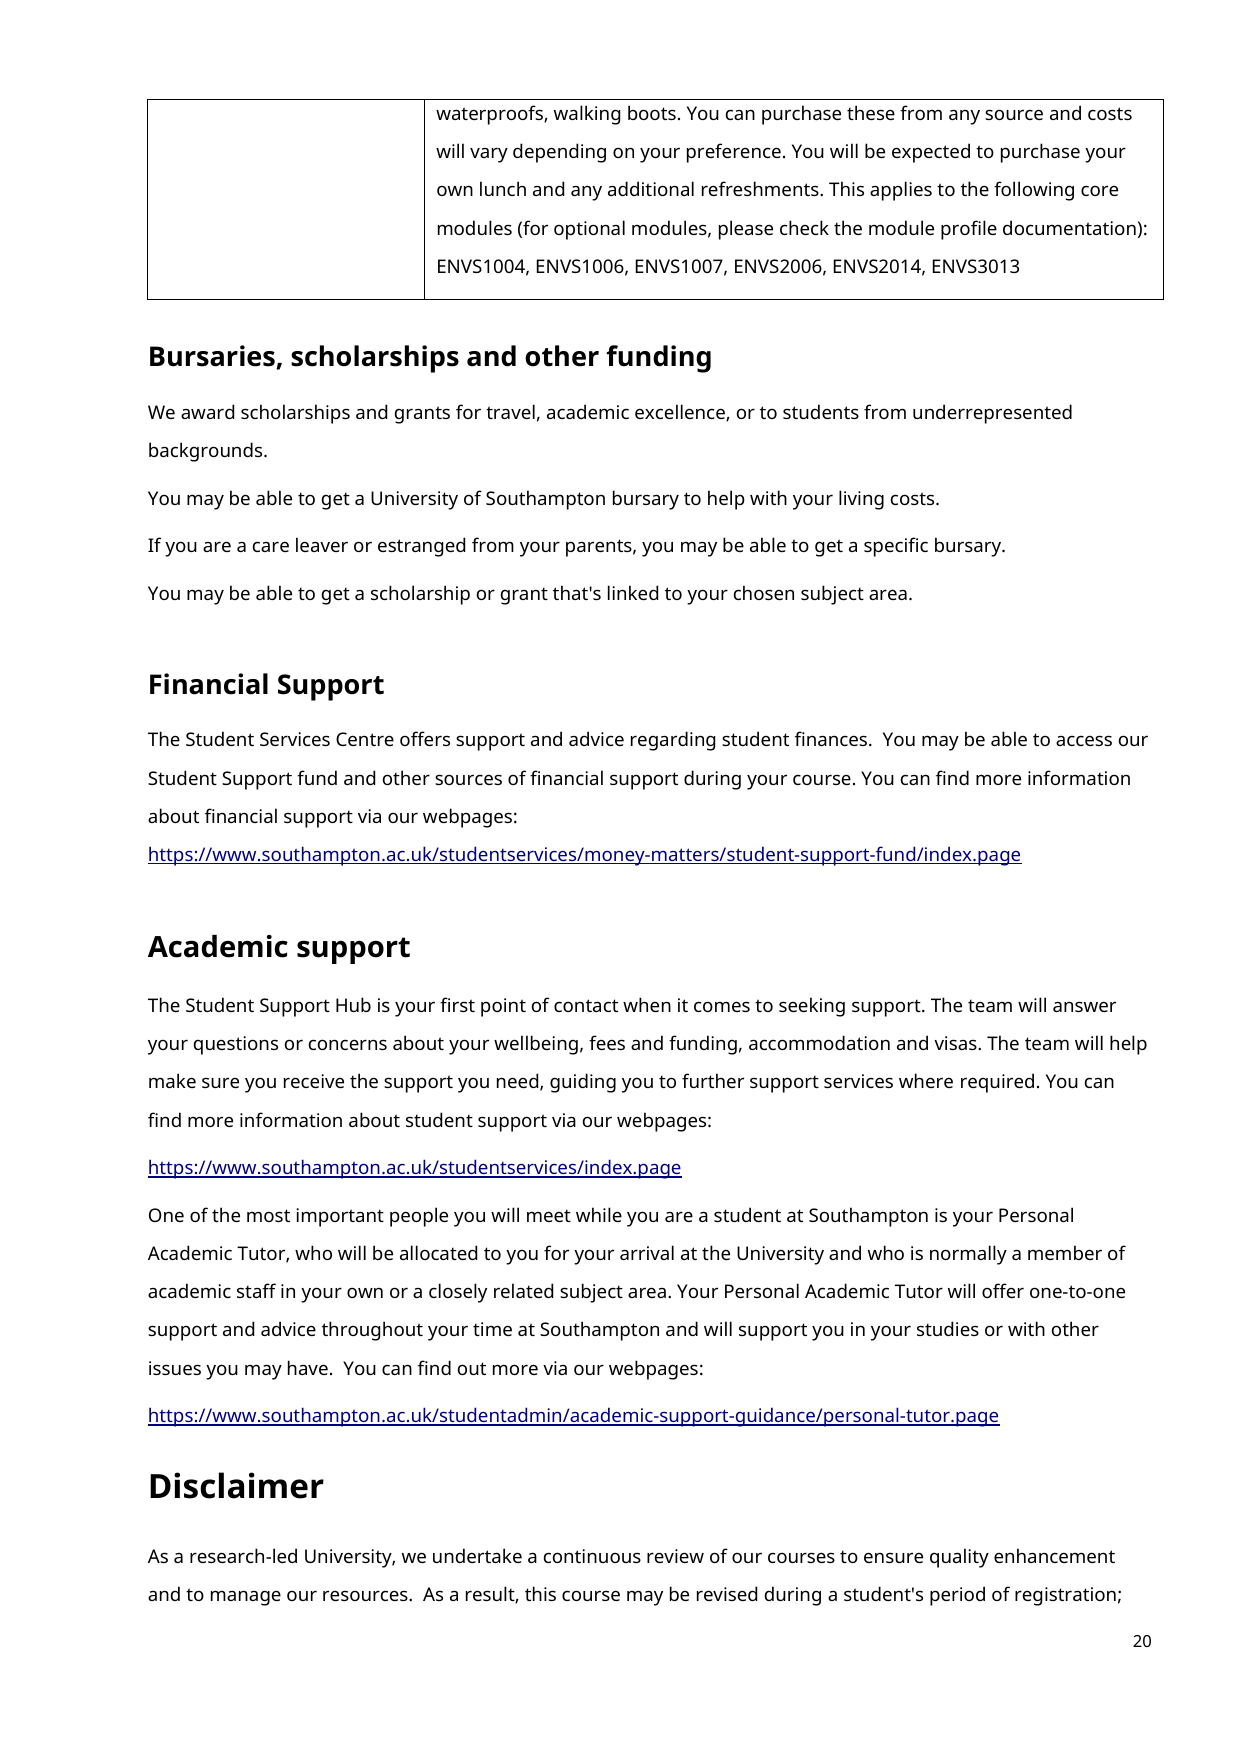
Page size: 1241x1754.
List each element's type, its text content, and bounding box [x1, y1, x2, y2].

table_cell [148, 100, 424, 299]
text We award scholarships and grants for travel, academic excellence, or to students from underrepresented backgrounds. [148, 399, 1152, 463]
text The Student Services Centre offers support and advice regarding student finances. You may be able to access our Student Support fund and other sources of financial support during your course. You can find more information about financial support via our webpages: https://www.southampton.ac.uk/studentservices/money-matters/student-support-fund/index.page [148, 727, 1152, 867]
subtitle Bursaries, scholarships and other funding [148, 337, 1152, 374]
text https://www.southampton.ac.uk/studentadmin/academic-support-guidance/personal-tutor.page [148, 1403, 1152, 1428]
text One of the most important people you will meet while you are a student at Southampton is your Personal Academic Tutor, who will be allocated to you for your arrival at the University and who is normally a member of academic staff in your own or a closely related subject area. Your Personal Academic Tutor will offer one-to-one support and advice throughout your time at Southampton and will support you in your studies or with other issues you may have. You can find out more via our webpages: [148, 1202, 1152, 1381]
subtitle Academic support [148, 926, 1152, 966]
text As a research-led University, we undertake a continuous review of our courses to ensure quality enhancement and to manage our resources. As a result, this course may be revised during a student's period of registration; [148, 1543, 1152, 1607]
text https://www.southampton.ac.uk/studentservices/index.page [148, 1154, 1152, 1180]
subtitle Disclaimer [148, 1463, 1152, 1508]
text If you are a care leaver or estranged from your parents, you may be able to get a specific bursary. [148, 532, 1152, 558]
text You may be able to get a scholarship or grant that's linked to your chosen subject area. [148, 580, 1152, 606]
text You may be able to get a University of Southampton bursary to help with your living costs. [148, 485, 1152, 510]
table_cell waterproofs, walking boots. You can purchase these from any source and costs will vary depending on your preference. You will be expected to purchase your own lunch and any additional refreshments. This applies to the following core modules (for optional modules, please check the module profile documentation): ENVS1004, ENVS1006, ENVS1007, ENVS2006, ENVS2014, ENVS3013 [425, 100, 1163, 299]
subtitle Financial Support [148, 665, 1152, 702]
text The Student Support Hub is your first point of contact when it comes to seeking support. The team will answer your questions or concerns about your wellbeing, fees and funding, accommodation and visas. The team will help make sure you receive the support you need, guiding you to further support services where required. You can find more information about student support via our webpages: [148, 992, 1152, 1132]
